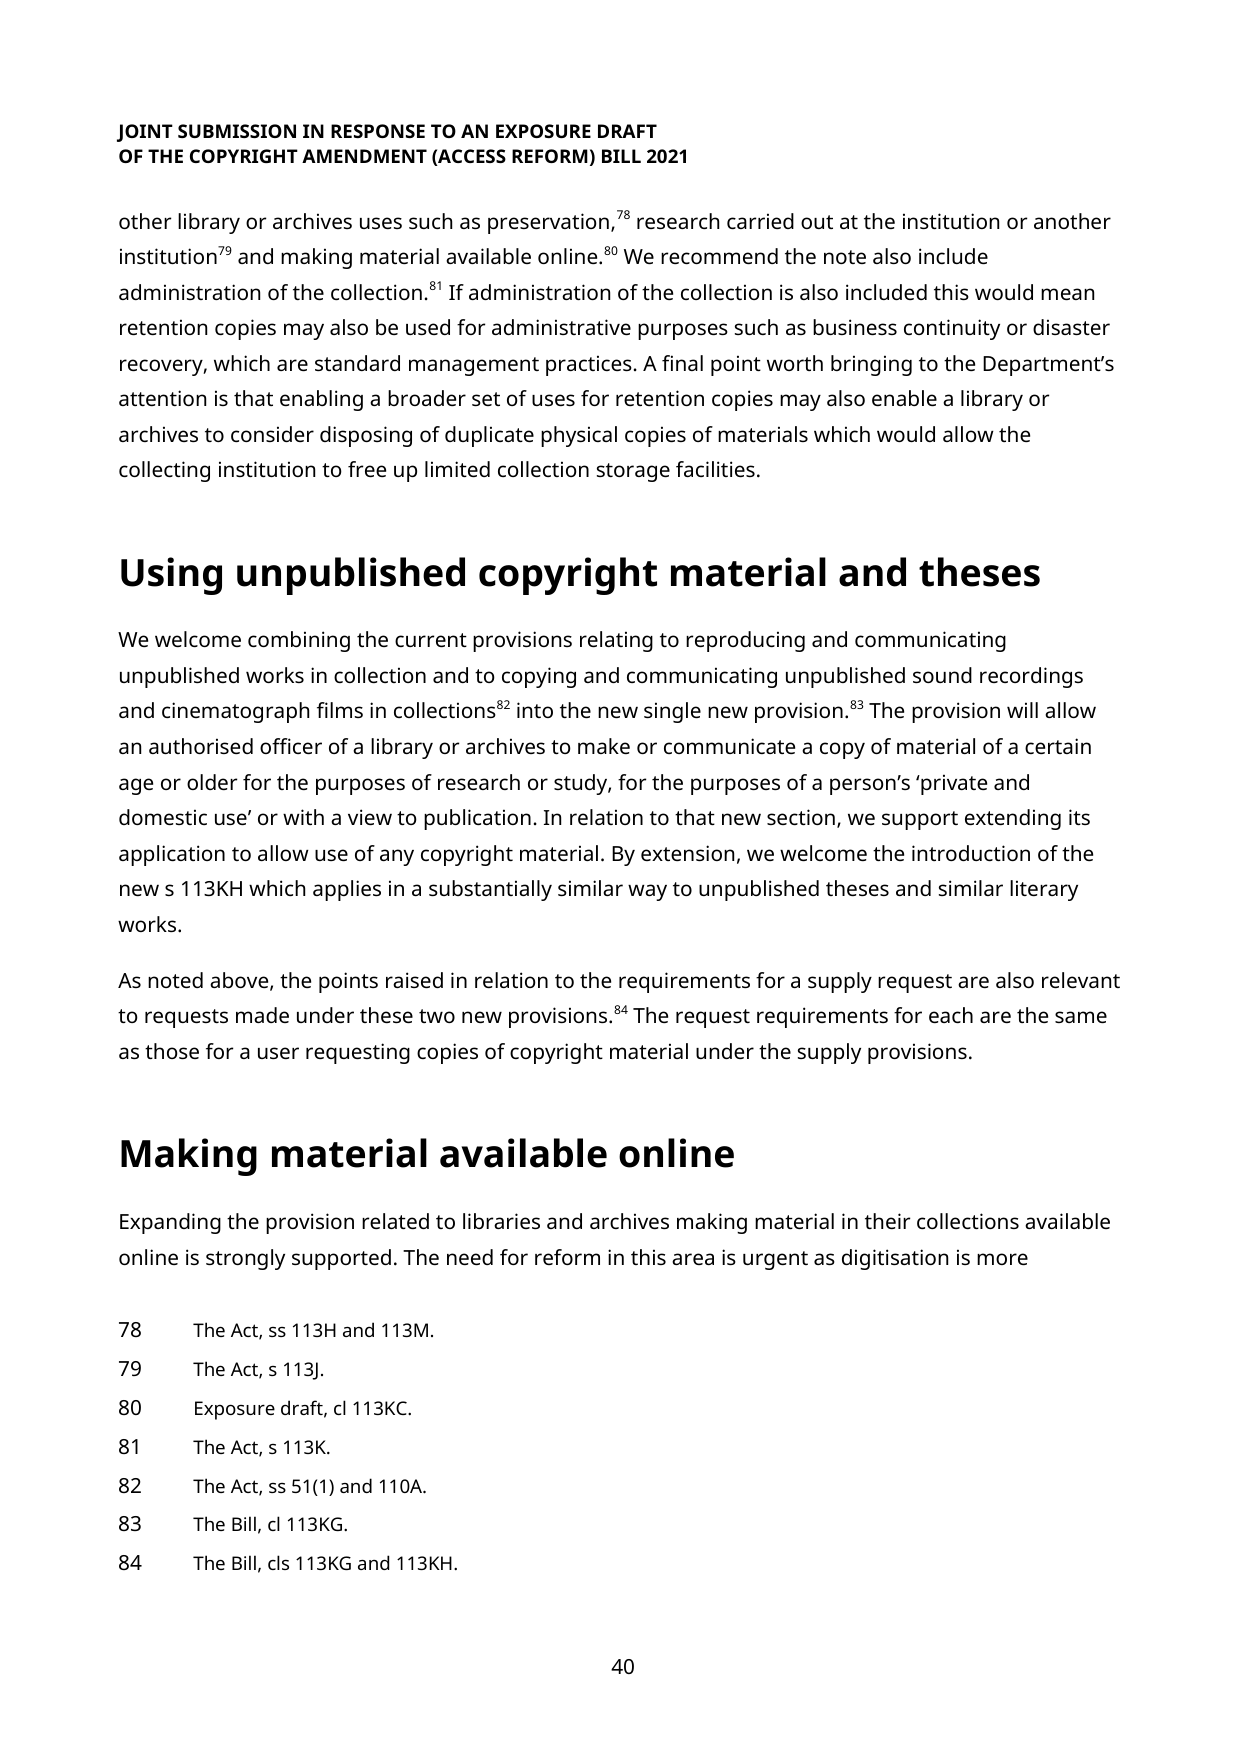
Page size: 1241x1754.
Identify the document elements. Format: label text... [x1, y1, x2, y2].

text The Act, ss 113H and 113M. [118, 1315, 1122, 1344]
text Exposure draft, cl 113KC. [118, 1393, 1122, 1421]
text The Act, s 113J. [118, 1354, 1122, 1383]
text As noted above, the points raised in relation to the requirements for a supply request are also relevant to requests made under these two new provisions. The request requirements for each are the same as those for a user requesting copies of copyright material under the supply provisions. [118, 966, 1122, 1066]
subtitle Making material available online [118, 1135, 1122, 1176]
text The Act, s 113K. [118, 1432, 1122, 1460]
subtitle Using unpublished copyright material and theses [118, 553, 1122, 594]
text other library or archives uses such as preservation, research carried out at the institution or another institution and making material available online. We recommend the note also include administration of the collection. If administration of the collection is also included this would mean retention copies may also be used for administrative purposes such as business continuity or disaster recovery, which are standard management practices. A final point worth bringing to the Department’s attention is that enabling a broader set of uses for retention copies may also enable a library or archives to consider disposing of duplicate physical copies of materials which would allow the collecting institution to free up limited collection storage facilities. [118, 207, 1122, 484]
text We welcome combining the current provisions relating to reproducing and communicating unpublished works in collection and to copying and communicating unpublished sound recordings and cinematograph films in collections into the new single new provision. The provision will allow an authorised officer of a library or archives to make or communicate a copy of material of a certain age or older for the purposes of research or study, for the purposes of a person’s ‘private and domestic use’ or with a view to publication. In relation to that new section, we support extending its application to allow use of any copyright material. By extension, we welcome the introduction of the new s 113KH which applies in a substantially similar way to unpublished theses and similar literary works. [118, 626, 1122, 938]
text The Bill, cl 113KG. [118, 1509, 1122, 1538]
text The Act, ss 51(1) and 110A. [118, 1471, 1122, 1499]
text The Bill, cls 113KG and 113KH. [118, 1548, 1122, 1577]
text Expanding the provision related to libraries and archives making material in their collections available online is strongly supported. The need for reform in this area is urgent as digitisation is more [118, 1207, 1122, 1271]
